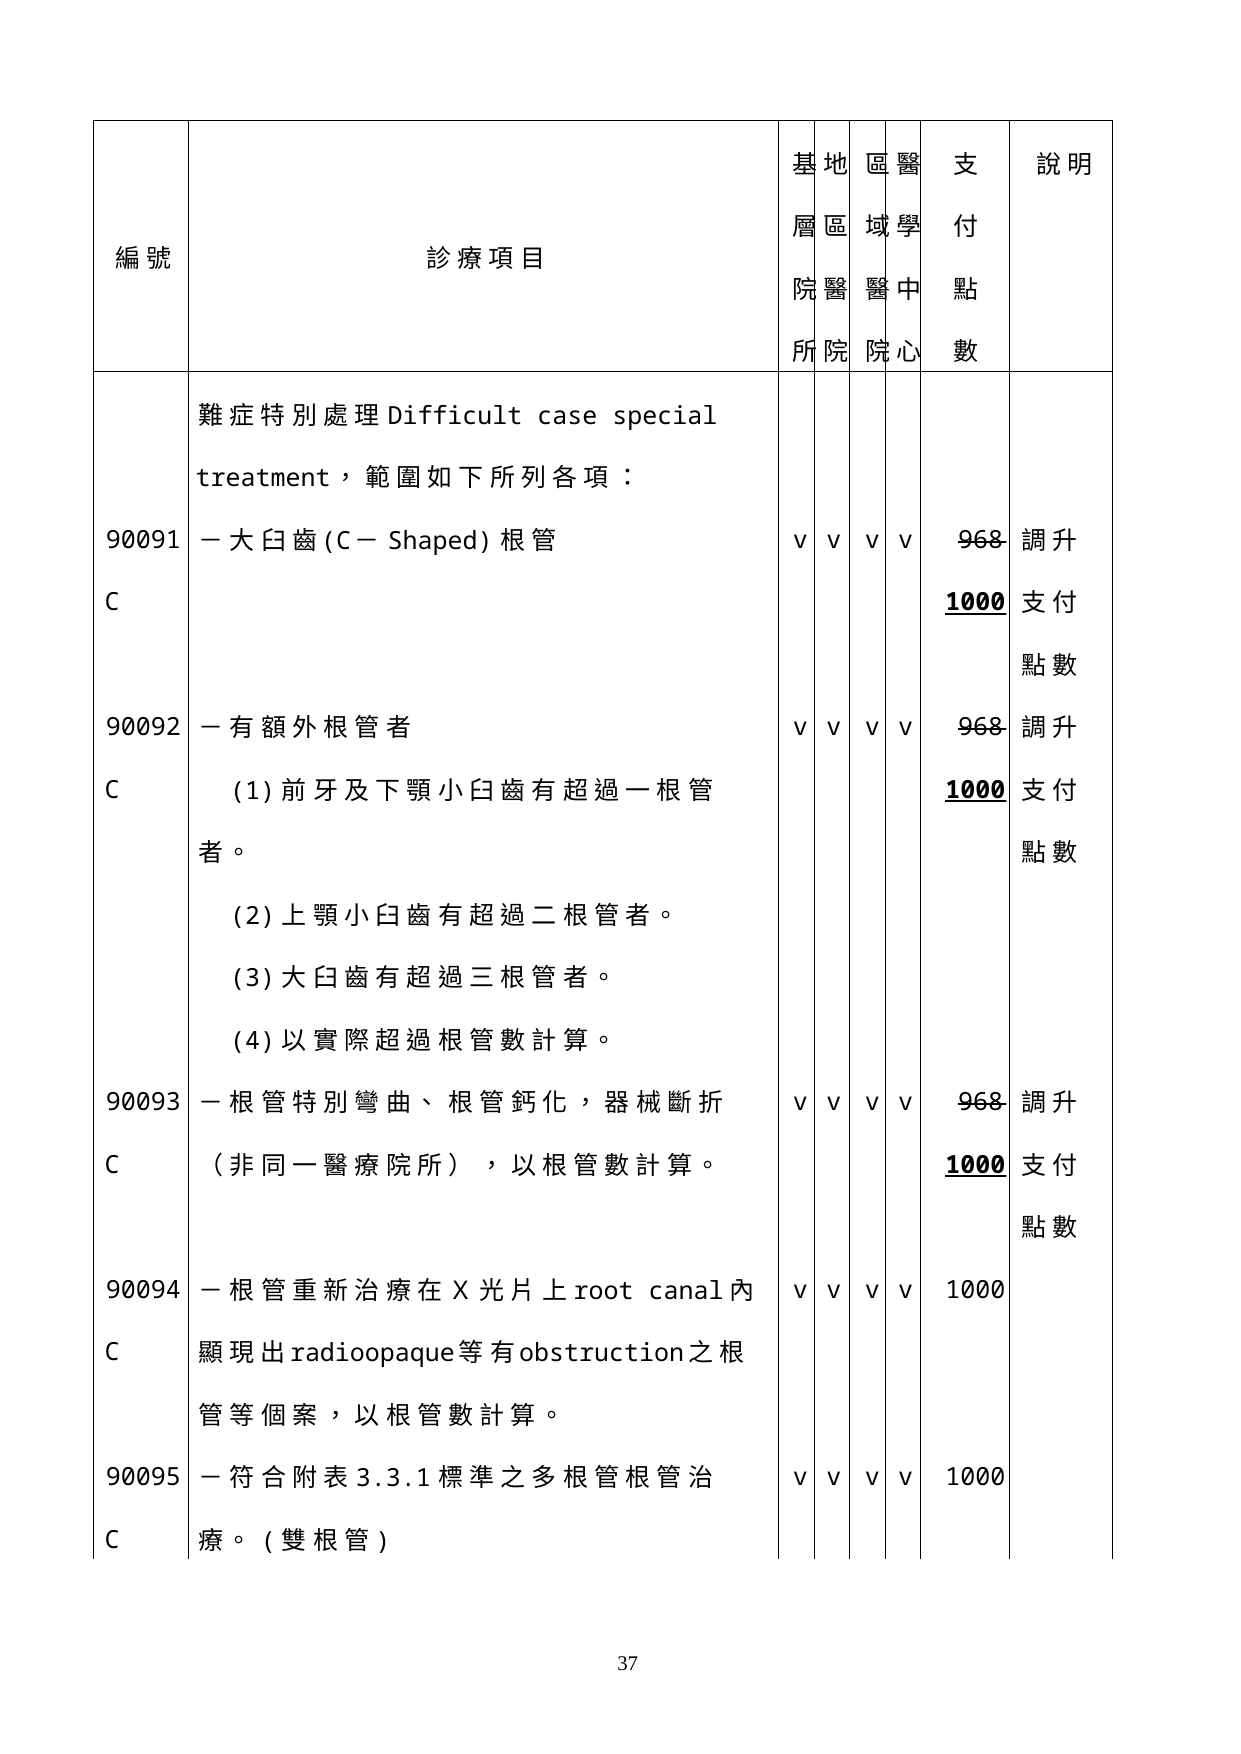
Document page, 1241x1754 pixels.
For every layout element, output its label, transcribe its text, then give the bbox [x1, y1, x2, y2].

table_cell 90094C [94, 1247, 188, 1434]
table_cell 1000 [921, 1434, 1009, 1559]
table_cell v [815, 1059, 849, 1247]
table_cell v [779, 1434, 814, 1559]
table_cell v [850, 1059, 885, 1247]
table_header 診療項目 [189, 121, 778, 371]
table_cell 968 1000 [921, 497, 1009, 684]
table_cell v [850, 684, 885, 1059]
table_header 區 域 醫 院 [850, 121, 885, 371]
table_cell 90091C [94, 497, 188, 684]
table_header 說明 [1010, 121, 1112, 371]
table_cell [94, 372, 188, 497]
table_cell 難症特別處理Difficult case special treatment，範圍如下所列各項： [189, 372, 778, 497]
table_cell [779, 372, 814, 497]
table_cell [850, 372, 885, 497]
table_cell 90095C [94, 1434, 188, 1559]
table_cell v [886, 1059, 920, 1247]
table_cell v [886, 1247, 920, 1434]
table_cell －根管重新治療在Ｘ光片上root canal內顯現出radioopaque等有obstruction之根管等個案，以根管數計算。 [189, 1247, 778, 1434]
table_cell v [815, 684, 849, 1059]
table_cell v [815, 1247, 849, 1434]
table_cell 90093C [94, 1059, 188, 1247]
table_cell 調升支付點數 [1010, 497, 1112, 684]
table_cell 90092C [94, 684, 188, 1059]
table_header 地 區 醫 院 [815, 121, 849, 371]
table_header 編號 [94, 121, 188, 371]
table_cell －大臼齒(C－Shaped)根管 [189, 497, 778, 684]
table_cell v [850, 1434, 885, 1559]
table_cell v [850, 497, 885, 684]
table_cell [886, 372, 920, 497]
table_cell [1010, 1247, 1112, 1434]
table_cell 968 1000 [921, 684, 1009, 1059]
table_cell －根管特別彎曲、根管鈣化，器械斷折（非同一醫療院所），以根管數計算。 [189, 1059, 778, 1247]
table_cell －有額外根管者 (1)前牙及下顎小臼齒有超過一根管者。 (2)上顎小臼齒有超過二根管者。 (3)大臼齒有超過三根管者。 (4)以實際超過根管數計算。 [189, 684, 778, 1059]
table_header 支 付 點 數 [921, 121, 1009, 371]
table_cell v [779, 497, 814, 684]
table_cell v [850, 1247, 885, 1434]
table_cell －符合附表3.3.1標準之多根管根管治療。(雙根管) [189, 1434, 778, 1559]
table_cell v [815, 1434, 849, 1559]
table_cell v [779, 1247, 814, 1434]
table_cell v [815, 497, 849, 684]
table_cell v [779, 684, 814, 1059]
table_cell [921, 372, 1009, 497]
table_cell 調升支付點數 [1010, 1059, 1112, 1247]
table_cell [1010, 1434, 1112, 1559]
table_cell 調升支付點數 [1010, 684, 1112, 1059]
table_header 基 層 院 所 [779, 121, 814, 371]
table_cell v [779, 1059, 814, 1247]
table_cell [1010, 372, 1112, 497]
table_cell v [886, 1434, 920, 1559]
table_cell v [886, 684, 920, 1059]
table_header 醫 學 中 心 [886, 121, 920, 371]
table_cell 1000 [921, 1247, 1009, 1434]
table_cell [815, 372, 849, 497]
table_cell 968 1000 [921, 1059, 1009, 1247]
table_cell v [886, 497, 920, 684]
